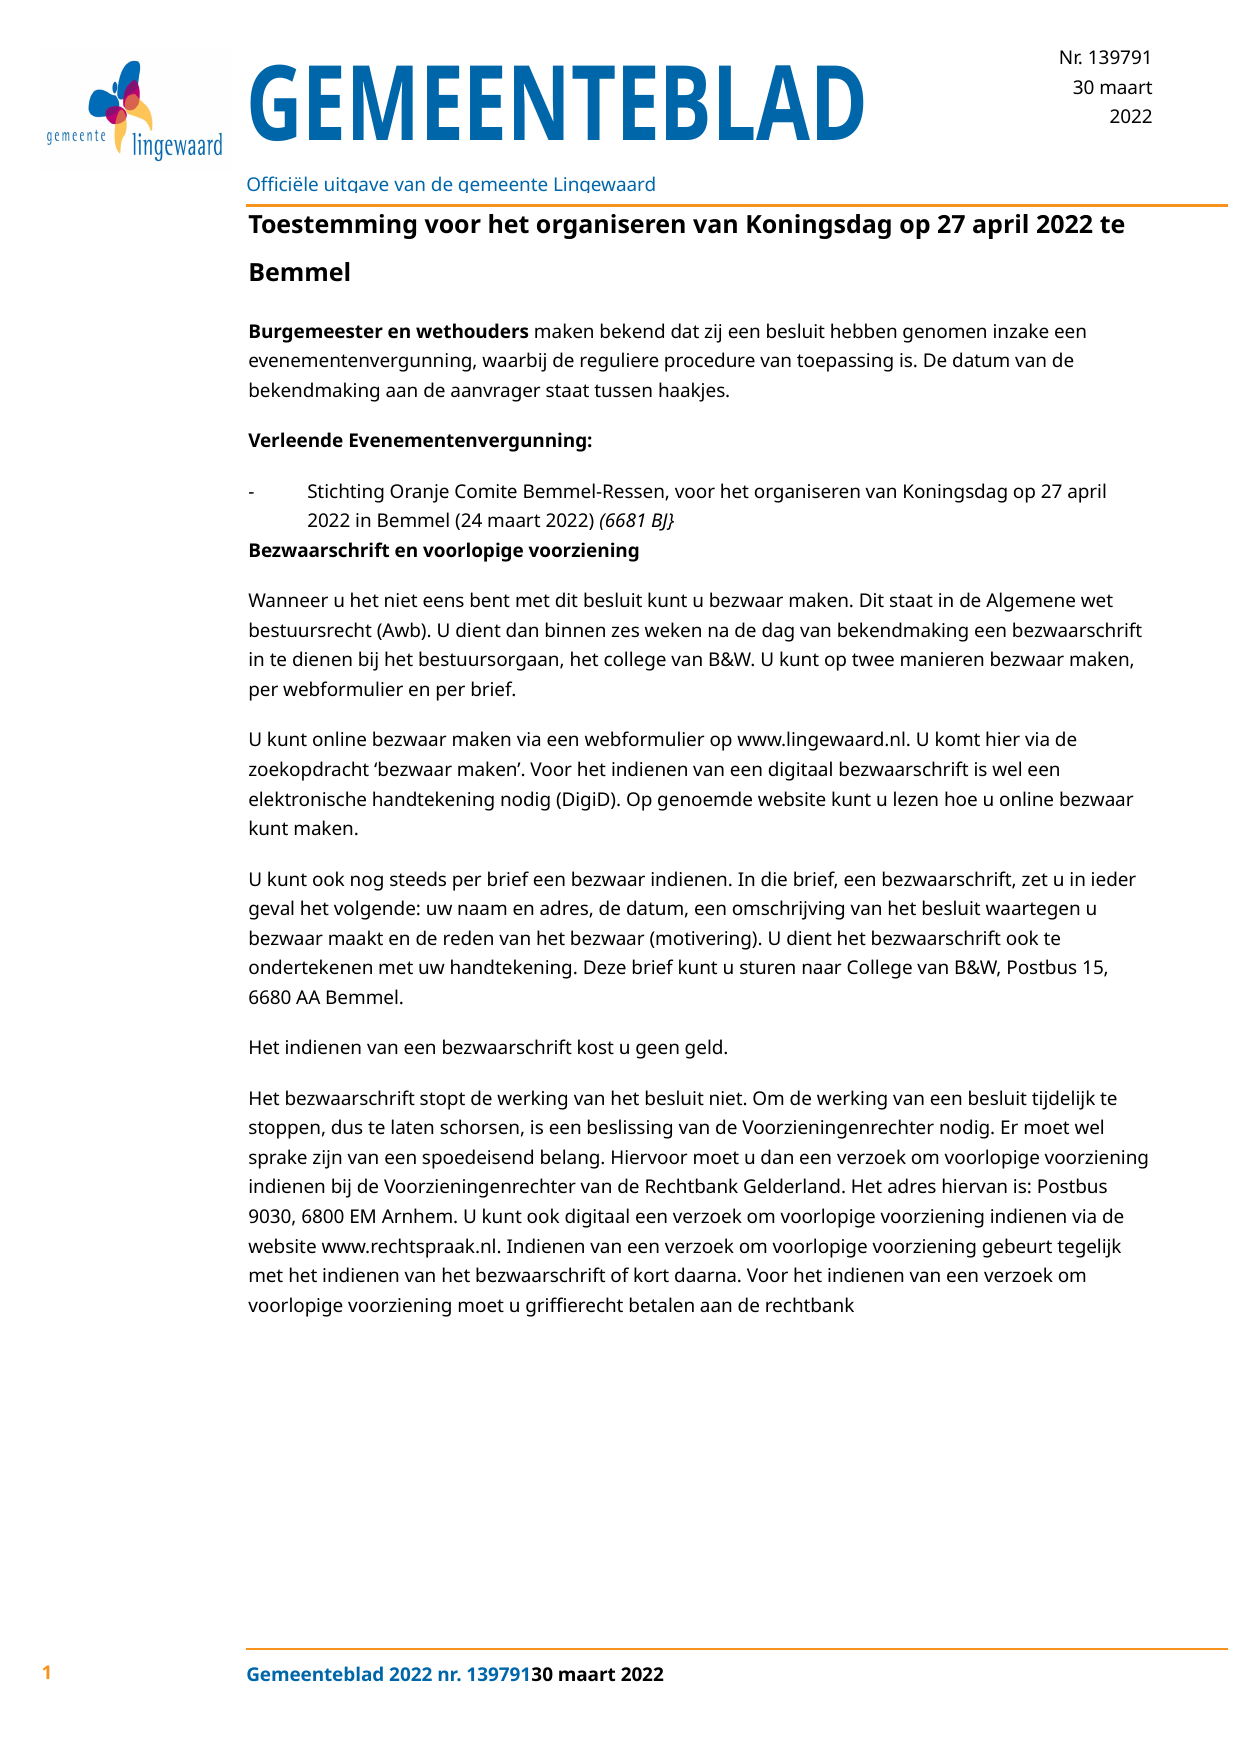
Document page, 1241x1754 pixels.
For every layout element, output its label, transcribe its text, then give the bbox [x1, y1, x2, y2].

text Het bezwaarschrift stopt de werking van het besluit niet. Om de werking van een besluit tijdelijk te stoppen, dus te laten schorsen, is een beslissing van de Voorzieningenrechter nodig. Er moet wel sprake zijn van een spoedeisend belang. Hiervoor moet u dan een verzoek om voorlopige voorziening indienen bij de Voorzieningenrechter van de Rechtbank Gelderland. Het adres hiervan is: Postbus 9030, 6800 EM Arnhem. U kunt ook digitaal een verzoek om voorlopige voorziening indienen via de website www.rechtspraak.nl. Indienen van een verzoek om voorlopige voorziening gebeurt tegelijk met het indienen van het bezwaarschrift of kort daarna. Voor het indienen van een verzoek om voorlopige voorziening moet u griffierecht betalen aan de rechtbank [248, 1085, 1152, 1318]
text Het indienen van een bezwaarschrift kost u geen geld. [248, 1034, 1152, 1060]
list Stichting Oranje Comite Bemmel-Ressen, voor het organiseren van Koningsdag op 27 april 2022 in Bemmel (24 maart 2022) (6681 BJ} [248, 478, 1152, 533]
text Burgemeester en wethouders maken bekend dat zij een besluit hebben genomen inzake een evenementenvergunning, waarbij de reguliere procedure van toepassing is. De datum van de bekendmaking aan de aanvrager staat tussen haakjes. [248, 318, 1152, 403]
text Wanneer u het niet eens bent met dit besluit kunt u bezwaar maken. Dit staat in de Algemene wet bestuursrecht (Awb). U dient dan binnen zes weken na de dag van bekendmaking een bezwaarschrift in te dienen bij het bestuursorgaan, het college van B&W. U kunt op twee manieren bezwaar maken, per webformulier en per brief. [248, 587, 1152, 702]
text Toestemming voor het organiseren van Koningsdag op 27 april 2022 te Bemmel [248, 207, 1152, 288]
text Bezwaarschrift en voorlopige voorziening [248, 537, 1152, 563]
text Verleende Evenementenvergunning: [248, 427, 1152, 453]
picture [41, 47, 231, 172]
text U kunt ook nog steeds per brief een bezwaar indienen. In die brief, een bezwaarschrift, zet u in ieder geval het volgende: uw naam en adres, de datum, een omschrijving van het besluit waartegen u bezwaar maakt en de reden van het bezwaar (motivering). U dient het bezwaarschrift ook te ondertekenen met uw handtekening. Deze brief kunt u sturen naar College van B&W, Postbus 15, 6680 AA Bemmel. [248, 866, 1152, 1010]
text U kunt online bezwaar maken via een webformulier op www.lingewaard.nl. U komt hier via de zoekopdracht ‘bezwaar maken’. Voor het indienen van een digitaal bezwaarschrift is wel een elektronische handtekening nodig (DigiD). Op genoemde website kunt u lezen hoe u online bezwaar kunt maken. [248, 727, 1152, 841]
